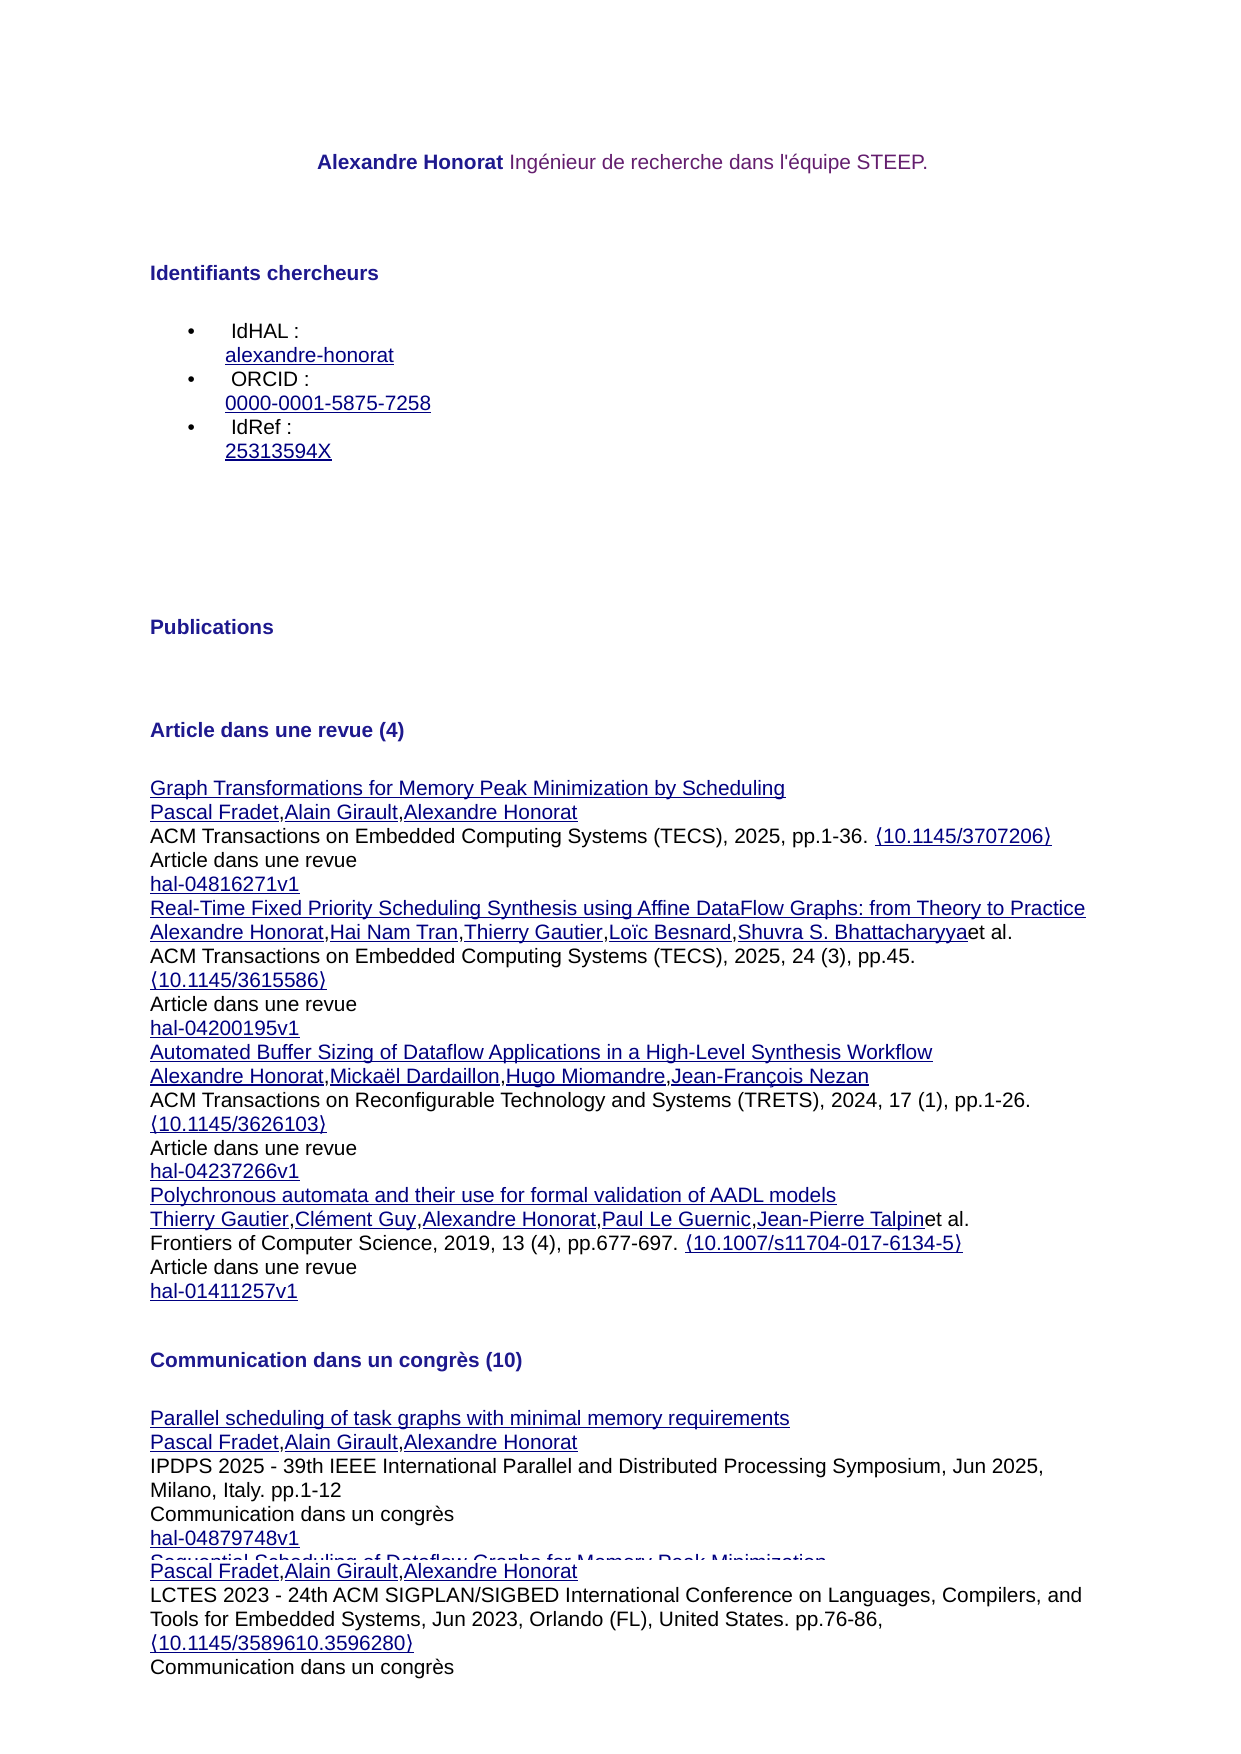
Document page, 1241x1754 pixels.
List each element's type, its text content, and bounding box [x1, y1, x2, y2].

subtitle Publications [150, 614, 1090, 638]
subtitle Identifiants chercheurs [150, 260, 1090, 284]
list alexandre-honorat [187, 343, 1090, 367]
table_cell Sequential Scheduling of Dataflow Graphs for Memory Peak Minimization Pascal Fradet,Alain Girault,Alexandre Honorat LCTES 2023 - 24th ACM SIGPLAN/SIGBED International Conference on Languages, Compilers, and Tools for Embedded Systems, Jun 2023, Orlando (FL), United States. pp.76-86, ⟨10.1145/3589610.3596280⟩ Communication dans un congrès [150, 1550, 1090, 1679]
list IdHAL : [187, 319, 1090, 343]
table_cell Automated Buffer Sizing of Dataflow Applications in a High-Level Synthesis Workflow Alexandre Honorat,Mickaël Dardaillon,Hugo Miomandre,Jean-François Nezan ACM Transactions on Reconfigurable Technology and Systems (TRETS), 2024, 17 (1), pp.1-26. ⟨10.1145/3626103⟩ Article dans une revue hal-04237266v1 [150, 1040, 1090, 1183]
table_header Parallel scheduling of task graphs with minimal memory requirements Pascal Fradet,Alain Girault,Alexandre Honorat IPDPS 2025 - 39th IEEE International Parallel and Distributed Processing Symposium, Jun 2025, Milano, Italy. pp.1-12 Communication dans un congrès hal-04879748v1 [150, 1406, 1090, 1550]
subtitle Article dans une revue (4) [150, 718, 1090, 742]
subtitle Communication dans un congrès (10) [150, 1348, 1090, 1372]
table_cell Polychronous automata and their use for formal validation of AADL models Thierry Gautier,Clément Guy,Alexandre Honorat,Paul Le Guernic,Jean-Pierre Talpinet al. Frontiers of Computer Science, 2019, 13 (4), pp.677-697. ⟨10.1007/s11704-017-6134-5⟩ Article dans une revue hal-01411257v1 [150, 1183, 1090, 1303]
list 0000-0001-5875-7258 [187, 391, 1090, 414]
subtitle Alexandre Honorat Ingénieur de recherche dans l'équipe STEEP. [150, 150, 1090, 174]
table_header Graph Transformations for Memory Peak Minimization by Scheduling Pascal Fradet,Alain Girault,Alexandre Honorat ACM Transactions on Embedded Computing Systems (TECS), 2025, pp.1-36. ⟨10.1145/3707206⟩ Article dans une revue hal-04816271v1 [150, 776, 1090, 896]
list 25313594X [187, 438, 1090, 462]
list IdRef : [187, 414, 1090, 438]
table_cell Real-Time Fixed Priority Scheduling Synthesis using Affine DataFlow Graphs: from Theory to Practice Alexandre Honorat,Hai Nam Tran,Thierry Gautier,Loïc Besnard,Shuvra S. Bhattacharyyaet al. ACM Transactions on Embedded Computing Systems (TECS), 2025, 24 (3), pp.45. ⟨10.1145/3615586⟩ Article dans une revue hal-04200195v1 [150, 896, 1090, 1039]
list ORCID : [187, 367, 1090, 391]
